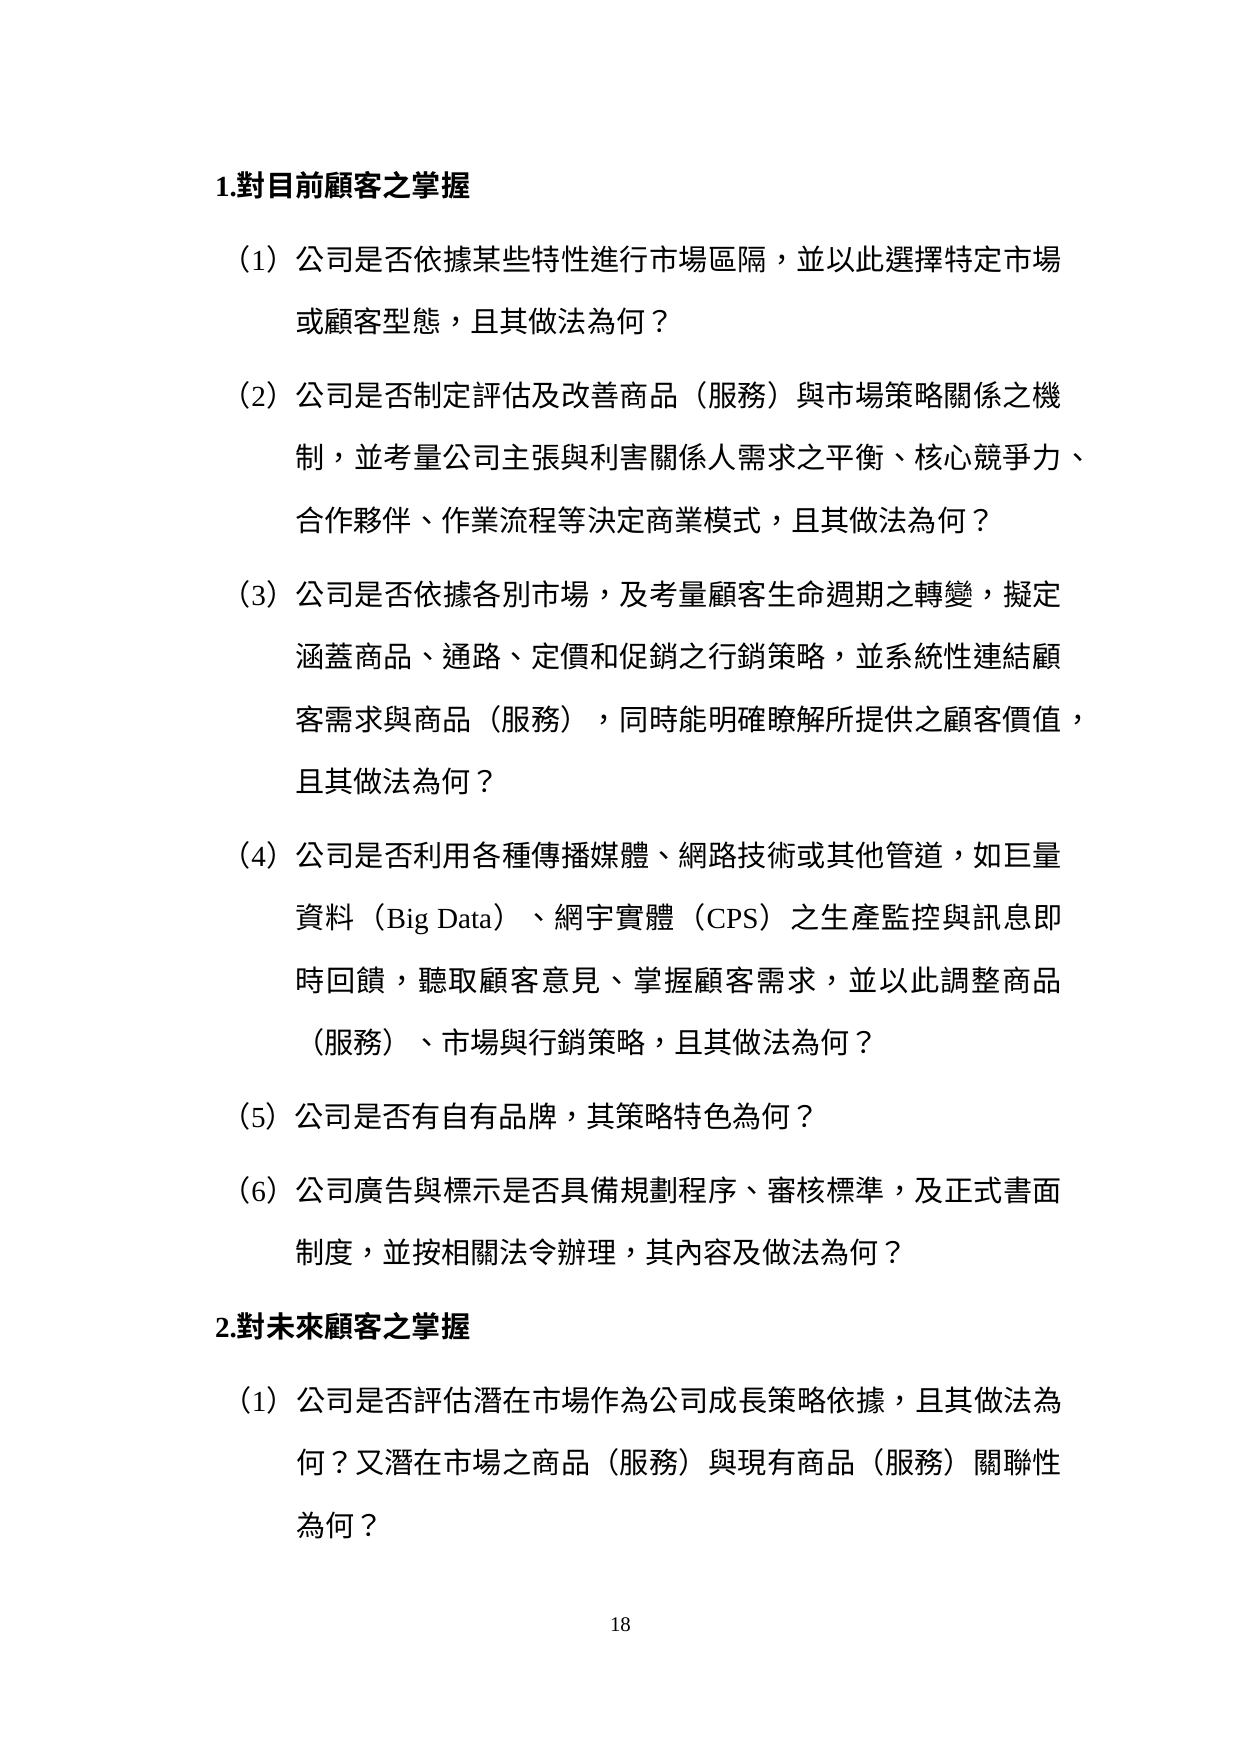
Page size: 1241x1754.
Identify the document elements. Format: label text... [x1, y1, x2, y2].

text （3）公司是否依據各別市場，及考量顧客生命週期之轉變，擬定涵蓋商品、通路、定價和促銷之行銷策略，並系統性連結顧客需求與商品（服務），同時能明確瞭解所提供之顧客價值，且其做法為何？ [222, 551, 1063, 801]
text （2）公司是否制定評估及改善商品（服務）與市場策略關係之機制，並考量公司主張與利害關係人需求之平衡、核心競爭力、合作夥伴、作業流程等決定商業模式，且其做法為何？ [222, 352, 1063, 539]
text （5）公司是否有自有品牌，其策略特色為何？ [222, 1073, 1063, 1136]
text （1）公司是否評估潛在市場作為公司成長策略依據，且其做法為何？又潛在市場之商品（服務）與現有商品（服務）關聯性為何？ [222, 1357, 1063, 1544]
text （1）公司是否依據某些特性進行市場區隔，並以此選擇特定市場或顧客型態，且其做法為何？ [222, 216, 1063, 341]
text （6）公司廣告與標示是否具備規劃程序、審核標準，及正式書面制度，並按相關法令辦理，其內容及做法為何？ [222, 1147, 1063, 1272]
text （4）公司是否利用各種傳播媒體、網路技術或其他管道，如巨量資料（Big Data）、網宇實體（CPS）之生產監控與訊息即時回饋，聽取顧客意見、掌握顧客需求，並以此調整商品（服務）、市場與行銷策略，且其做法為何？ [222, 812, 1063, 1062]
text 2.對未來顧客之掌握 [215, 1283, 1063, 1346]
text 1.對目前顧客之掌握 [215, 142, 1063, 204]
